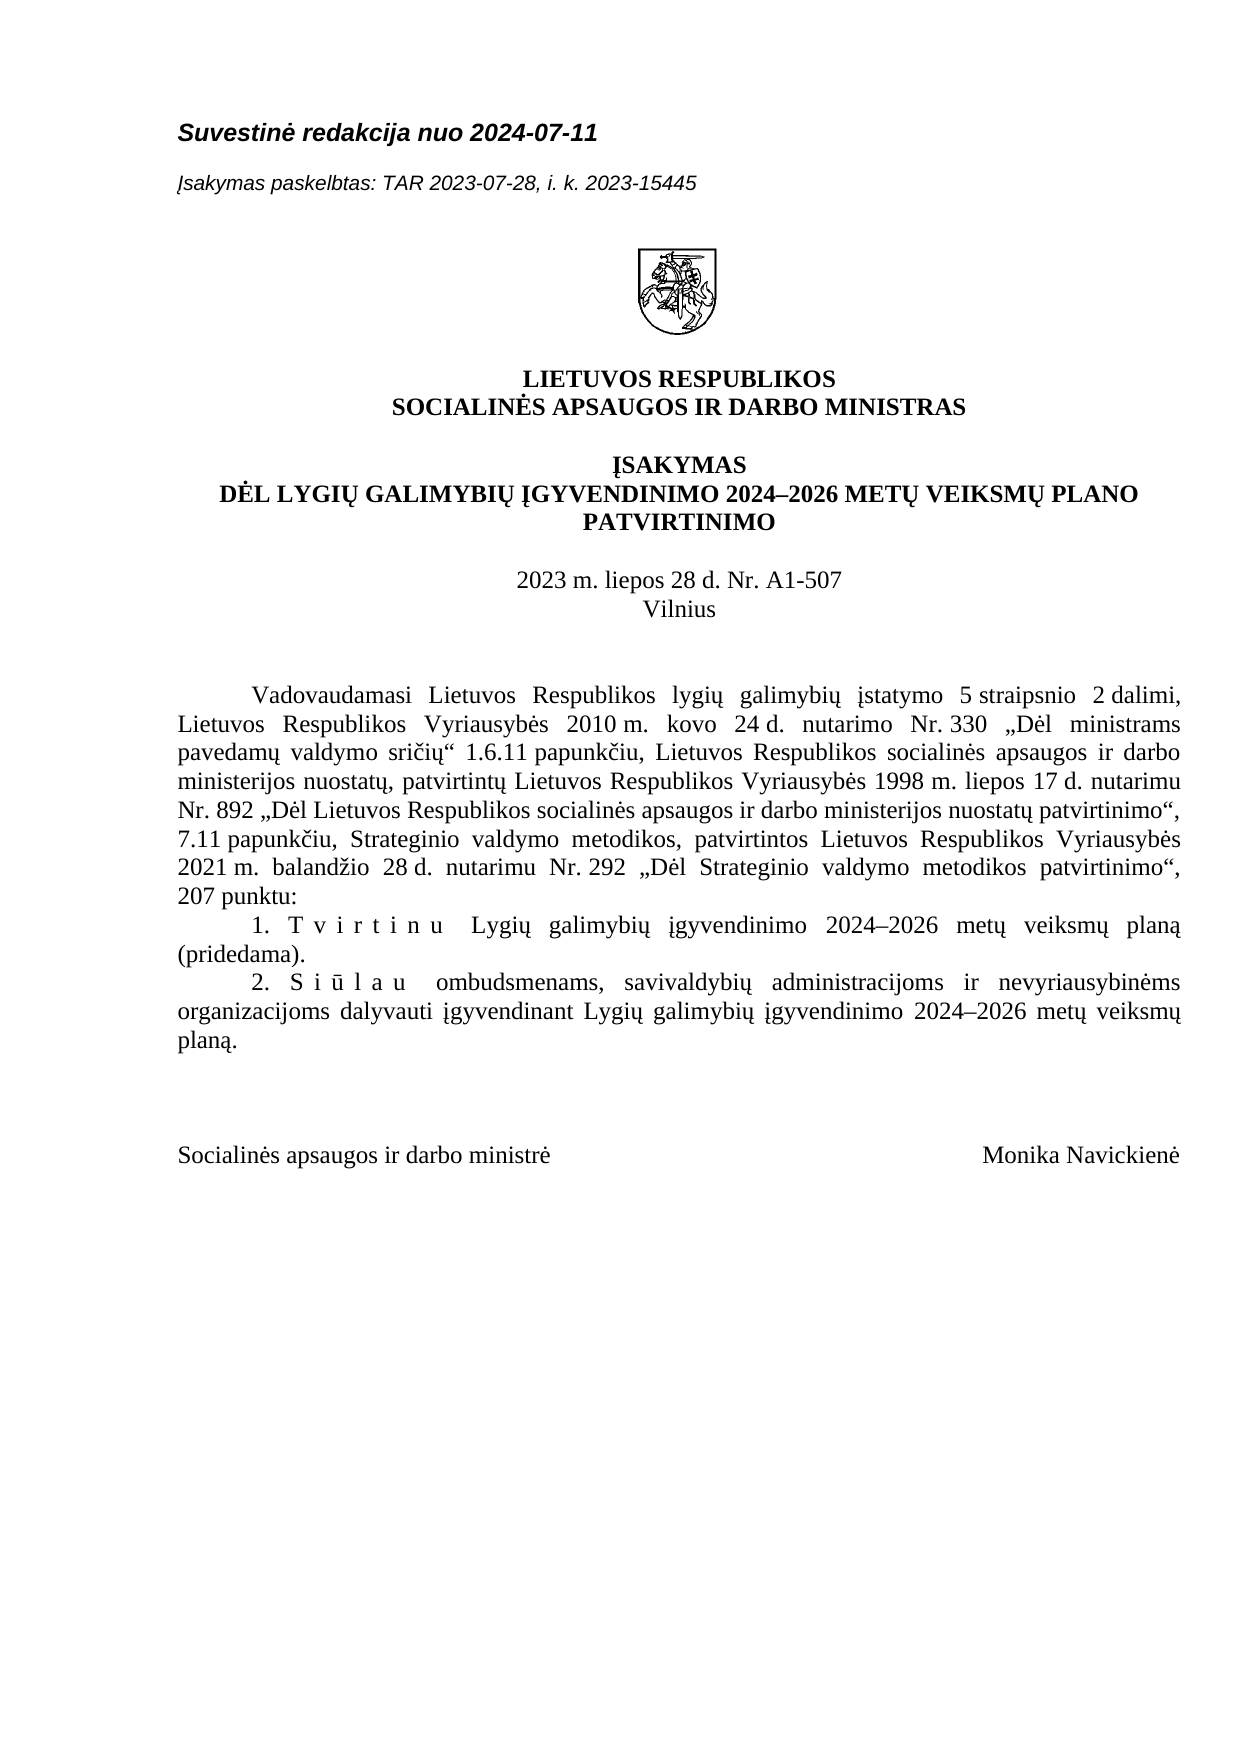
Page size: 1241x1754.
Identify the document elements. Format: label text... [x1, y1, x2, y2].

text LIETUVOS RESPUBLIKOS [177, 364, 1181, 392]
text Vadovaudamasi Lietuvos Respublikos lygių galimybių įstatymo 5 straipsnio 2 dalimi, Lietuvos Respublikos Vyriausybės 2010 m. kovo 24 d. nutarimo Nr. 330 „Dėl ministrams pavedamų valdymo sričių“ 1.6.11 papunkčiu, Lietuvos Respublikos socialinės apsaugos ir darbo ministerijos nuostatų, patvirtintų Lietuvos Respublikos Vyriausybės 1998 m. liepos 17 d. nutarimu Nr. 892 „Dėl Lietuvos Respublikos socialinės apsaugos ir darbo ministerijos nuostatų patvirtinimo“, 7.11 papunkčiu, Strateginio valdymo metodikos, patvirtintos Lietuvos Respublikos Vyriausybės 2021 m. balandžio 28 d. nutarimu Nr. 292 „Dėl Strateginio valdymo metodikos patvirtinimo“, 207 punktu: [177, 680, 1181, 910]
text Suvestinė redakcija nuo 2024-07-11 [177, 118, 1181, 147]
text 2. Siūlau ombudsmenams, savivaldybių administracijoms ir nevyriausybinėms organizacijoms dalyvauti įgyvendinant Lygių galimybių įgyvendinimo 2024–2026 metų veiksmų planą. [177, 967, 1181, 1054]
text SOCIALINĖS APSAUGOS IR DARBO MINISTRAS [177, 392, 1181, 421]
text 2023 m. liepos 28 d. Nr. A1-507 [177, 565, 1181, 594]
text ĮSAKYMAS [177, 450, 1181, 479]
text Vilnius [177, 594, 1181, 622]
text 1. Tvirtinu Lygių galimybių įgyvendinimo 2024–2026 metų veiksmų planą (pridedama). [177, 910, 1181, 967]
text Socialinės apsaugos ir darbo ministrė Monika Navickienė [177, 1140, 1181, 1169]
text Įsakymas paskelbtas: TAR 2023-07-28, i. k. 2023-15445 [177, 171, 1181, 195]
text DĖL LYGIŲ GALIMYBIŲ ĮGYVENDINIMO 2024–2026 METŲ VEIKSMŲ PLANO PATVIRTINIMO [177, 479, 1181, 536]
